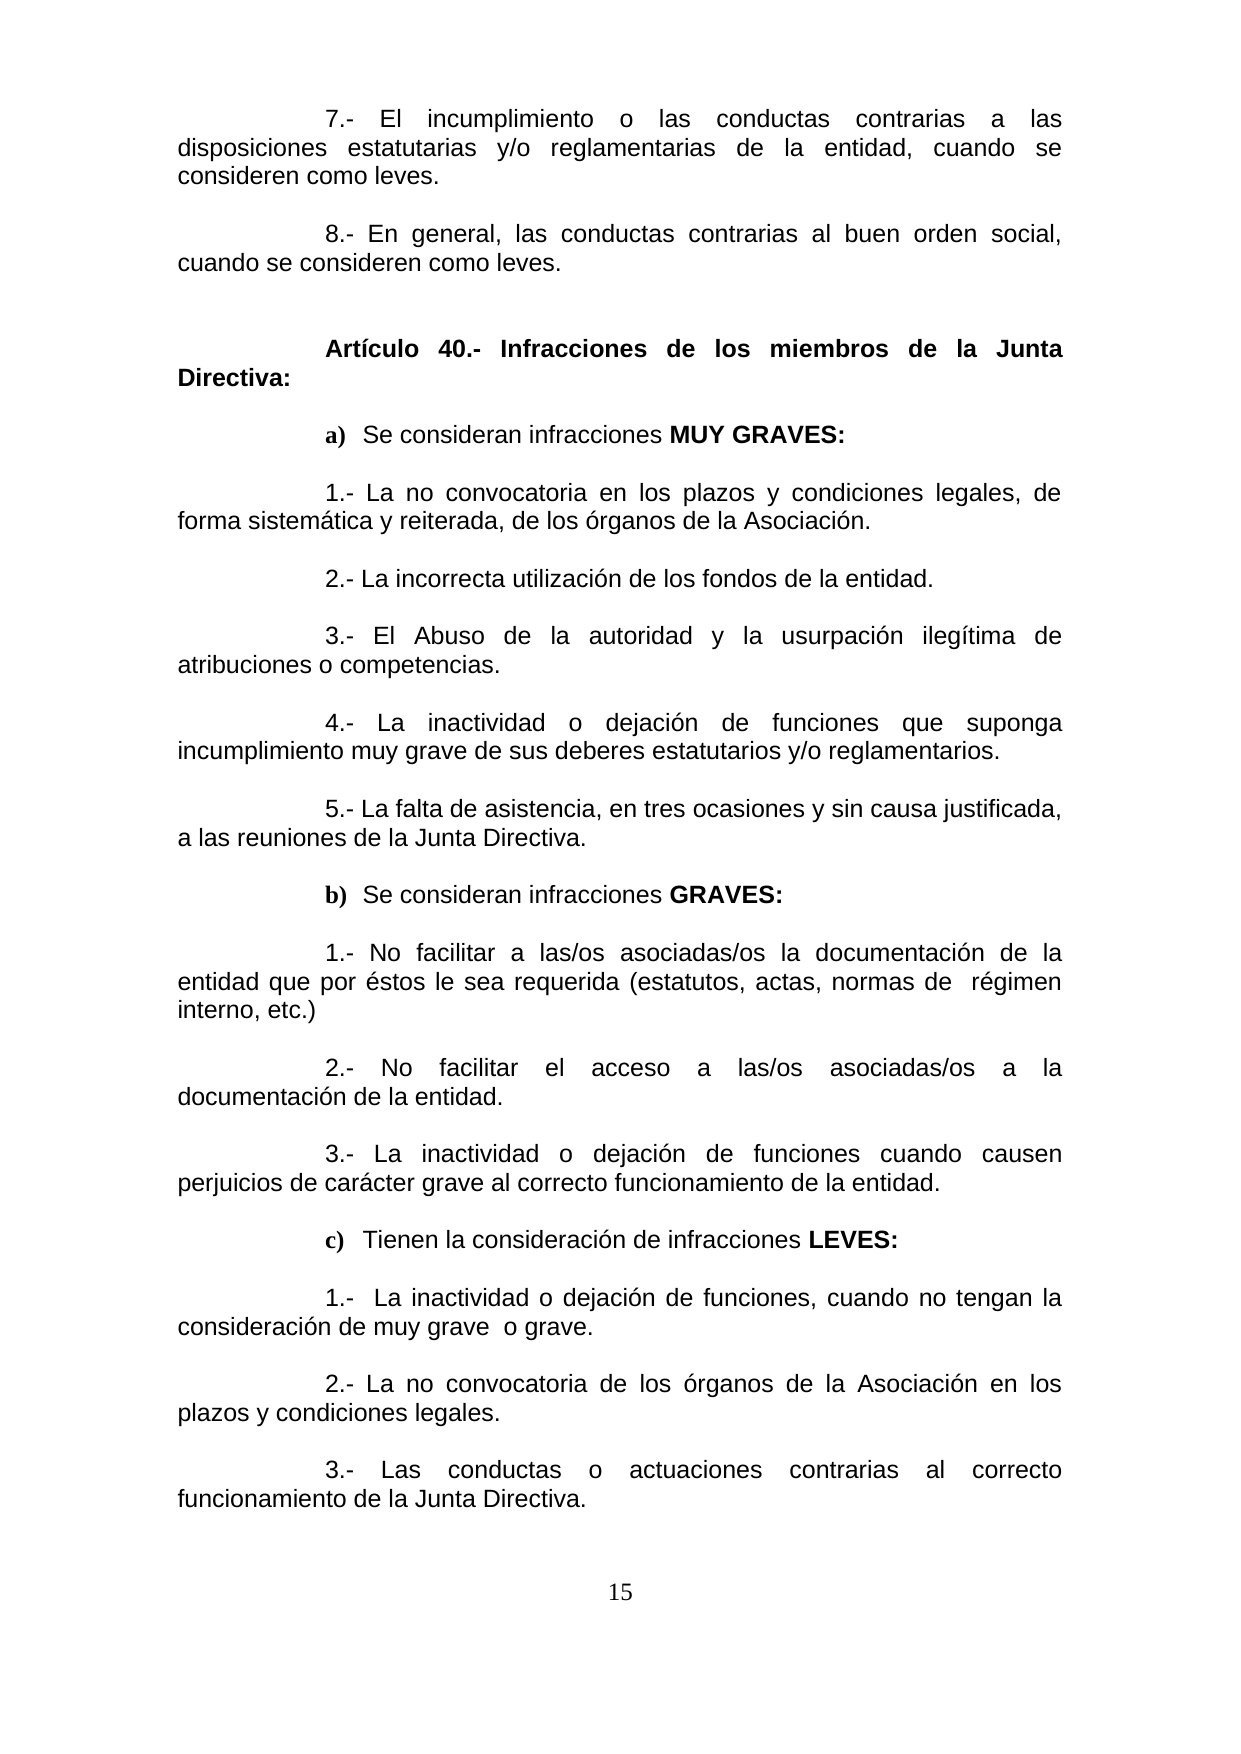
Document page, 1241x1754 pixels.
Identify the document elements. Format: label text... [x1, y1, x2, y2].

text 4.- La inactividad o dejación de funciones que suponga incumplimiento muy grave de sus deberes estatutarios y/o reglamentarios. [177, 708, 1063, 765]
text Artículo 40.- Infracciones de los miembros de la Junta Directiva: [177, 334, 1063, 391]
text 2.- La incorrecta utilización de los fondos de la entidad. [177, 564, 1063, 593]
text 2.- No facilitar el acceso a las/os asociadas/os a la documentación de la entidad. [177, 1053, 1063, 1110]
text 3.- Las conductas o actuaciones contrarias al correcto funcionamiento de la Junta Directiva. [177, 1455, 1063, 1513]
text 2.- La no convocatoria de los órganos de la Asociación en los plazos y condiciones legales. [177, 1369, 1063, 1427]
text 1.- La inactividad o dejación de funciones, cuando no tengan la consideración de muy grave o grave. [177, 1283, 1063, 1340]
text 3.- La inactividad o dejación de funciones cuando causen perjuicios de carácter grave al correcto funcionamiento de la entidad. [177, 1139, 1063, 1196]
text 1.- No facilitar a las/os asociadas/os la documentación de la entidad que por éstos le sea requerida (estatutos, actas, normas de régimen interno, etc.) [177, 938, 1063, 1024]
list Se consideran infracciones MUY GRAVES: [325, 420, 1063, 449]
text 1.- La no convocatoria en los plazos y condiciones legales, de forma sistemática y reiterada, de los órganos de la Asociación. [177, 478, 1063, 535]
text 8.- En general, las conductas contrarias al buen orden social, cuando se consideren como leves. [177, 219, 1063, 276]
list Se consideran infracciones GRAVES: [325, 880, 1063, 909]
list Tienen la consideración de infracciones LEVES: [325, 1225, 1063, 1254]
text 7.- El incumplimiento o las conductas contrarias a las disposiciones estatutarias y/o reglamentarias de la entidad, cuando se consideren como leves. [177, 104, 1063, 190]
text 3.- El Abuso de la autoridad y la usurpación ilegítima de atribuciones o competencias. [177, 621, 1063, 679]
text 5.- La falta de asistencia, en tres ocasiones y sin causa justificada, a las reuniones de la Junta Directiva. [177, 794, 1063, 851]
